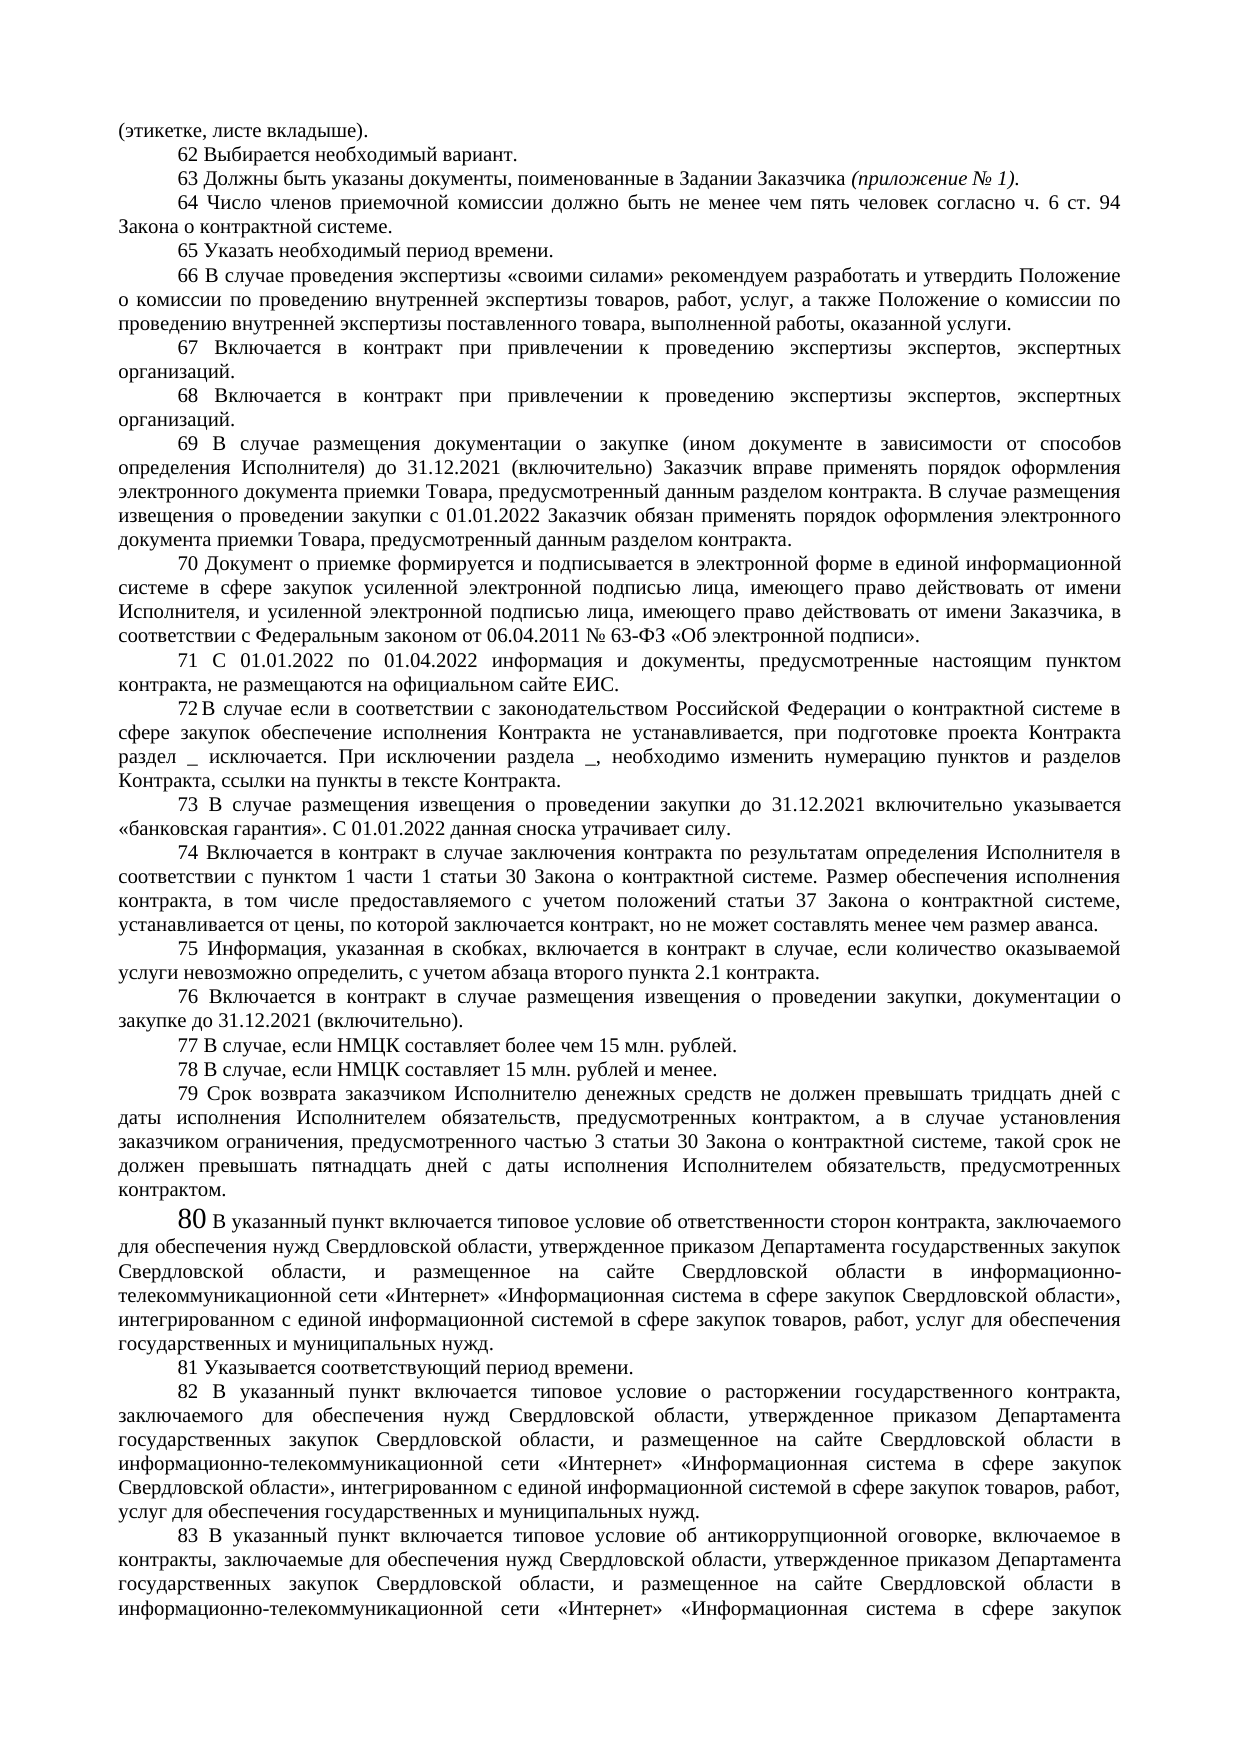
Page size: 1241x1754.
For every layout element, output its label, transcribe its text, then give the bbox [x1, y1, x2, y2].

text В указанный пункт включается типовое условие о расторжении государственного контракта, заключаемого для обеспечения нужд Свердловской области, утвержденное приказом Департамента государственных закупок Свердловской области, и размещенное на сайте Свердловской области в информационно-телекоммуникационной сети «Интернет» «Информационная система в сфере закупок Свердловской области», интегрированном с единой информационной системой в сфере закупок товаров, работ, услуг для обеспечения государственных и муниципальных нужд. [118, 1379, 1122, 1523]
text Выбирается необходимый вариант. [118, 142, 1122, 166]
text В случае размещения извещения о проведении закупки до 31.12.2021 включительно указывается «банковская гарантия». С 01.01.2022 данная сноска утрачивает силу. [118, 792, 1122, 840]
text Должны быть указаны документы, поименованные в Задании Заказчика (приложение № 1). [118, 166, 1122, 190]
text Документ о приемке формируется и подписывается в электронной форме в единой информационной системе в сфере закупок усиленной электронной подписью лица, имеющего право действовать от имени Исполнителя, и усиленной электронной подписью лица, имеющего право действовать от имени Заказчика, в соответствии с Федеральным законом от 06.04.2011 № 63-ФЗ «Об электронной подписи». [118, 551, 1122, 647]
text В указанный пункт включается типовое условие об антикоррупционной оговорке, включаемое в контракты, заключаемые для обеспечения нужд Свердловской области, утвержденное приказом Департамента государственных закупок Свердловской области, и размещенное на сайте Свердловской области в информационно-телекоммуникационной сети «Интернет» «Информационная система в сфере закупок [118, 1523, 1122, 1619]
text В случае, если НМЦК составляет более чем 15 млн. рублей. [118, 1032, 1122, 1057]
text (этикетке, листе вкладыше). [118, 118, 1122, 142]
text В случае проведения экспертизы «своими силами» рекомендуем разработать и утвердить Положение о комиссии по проведению внутренней экспертизы товаров, работ, услуг, а также Положение о комиссии по проведению внутренней экспертизы поставленного товара, выполненной работы, оказанной услуги. [118, 262, 1122, 335]
text В случае если в соответствии с законодательством Российской Федерации о контрактной системе в сфере закупок обеспечение исполнения Контракта не устанавливается, при подготовке проекта Контракта раздел _ исключается. При исключении раздела _, необходимо изменить нумерацию пунктов и разделов Контракта, ссылки на пункты в тексте Контракта. [118, 696, 1122, 792]
text Включается в контракт при привлечении к проведению экспертизы экспертов, экспертных организаций. [118, 383, 1122, 431]
text В случае размещения документации о закупке (ином документе в зависимости от способов определения Исполнителя) до 31.12.2021 (включительно) Заказчик вправе применять порядок оформления электронного документа приемки Товара, предусмотренный данным разделом контракта. В случае размещения извещения о проведении закупки с 01.01.2022 Заказчик обязан применять порядок оформления электронного документа приемки Товара, предусмотренный данным разделом контракта. [118, 431, 1122, 551]
text Включается в контракт в случае заключения контракта по результатам определения Исполнителя в соответствии с пунктом 1 части 1 статьи 30 Закона о контрактной системе. Размер обеспечения исполнения контракта, в том числе предоставляемого с учетом положений статьи 37 Закона о контрактной системе, устанавливается от цены, по которой заключается контракт, но не может составлять менее чем размер аванса. [118, 840, 1122, 936]
text Число членов приемочной комиссии должно быть не менее чем пять человек согласно ч. 6 ст. 94 Закона о контрактной системе. [118, 190, 1122, 238]
text В случае, если НМЦК составляет 15 млн. рублей и менее. [118, 1057, 1122, 1081]
text Указывается соответствующий период времени. [118, 1355, 1122, 1379]
text С 01.01.2022 по 01.04.2022 информация и документы, предусмотренные настоящим пунктом контракта, не размещаются на официальном сайте ЕИС. [118, 647, 1122, 696]
text В указанный пункт включается типовое условие об ответственности сторон контракта, заключаемого для обеспечения нужд Свердловской области, утвержденное приказом Департамента государственных закупок Свердловской области, и размещенное на сайте Свердловской области в информационно-телекоммуникационной сети «Интернет» «Информационная система в сфере закупок Свердловской области», интегрированном с единой информационной системой в сфере закупок товаров, работ, услуг для обеспечения государственных и муниципальных нужд. [118, 1201, 1122, 1355]
text Срок возврата заказчиком Исполнителю денежных средств не должен превышать тридцать дней с даты исполнения Исполнителем обязательств, предусмотренных контрактом, а в случае установления заказчиком ограничения, предусмотренного частью 3 статьи 30 Закона о контрактной системе, такой срок не должен превышать пятнадцать дней с даты исполнения Исполнителем обязательств, предусмотренных контрактом. [118, 1081, 1122, 1201]
text Включается в контракт в случае размещения извещения о проведении закупки, документации о закупке до 31.12.2021 (включительно). [118, 984, 1122, 1032]
text Информация, указанная в скобках, включается в контракт в случае, если количество оказываемой услуги невозможно определить, с учетом абзаца второго пункта 2.1 контракта. [118, 936, 1122, 984]
text Указать необходимый период времени. [118, 238, 1122, 262]
text Включается в контракт при привлечении к проведению экспертизы экспертов, экспертных организаций. [118, 335, 1122, 383]
